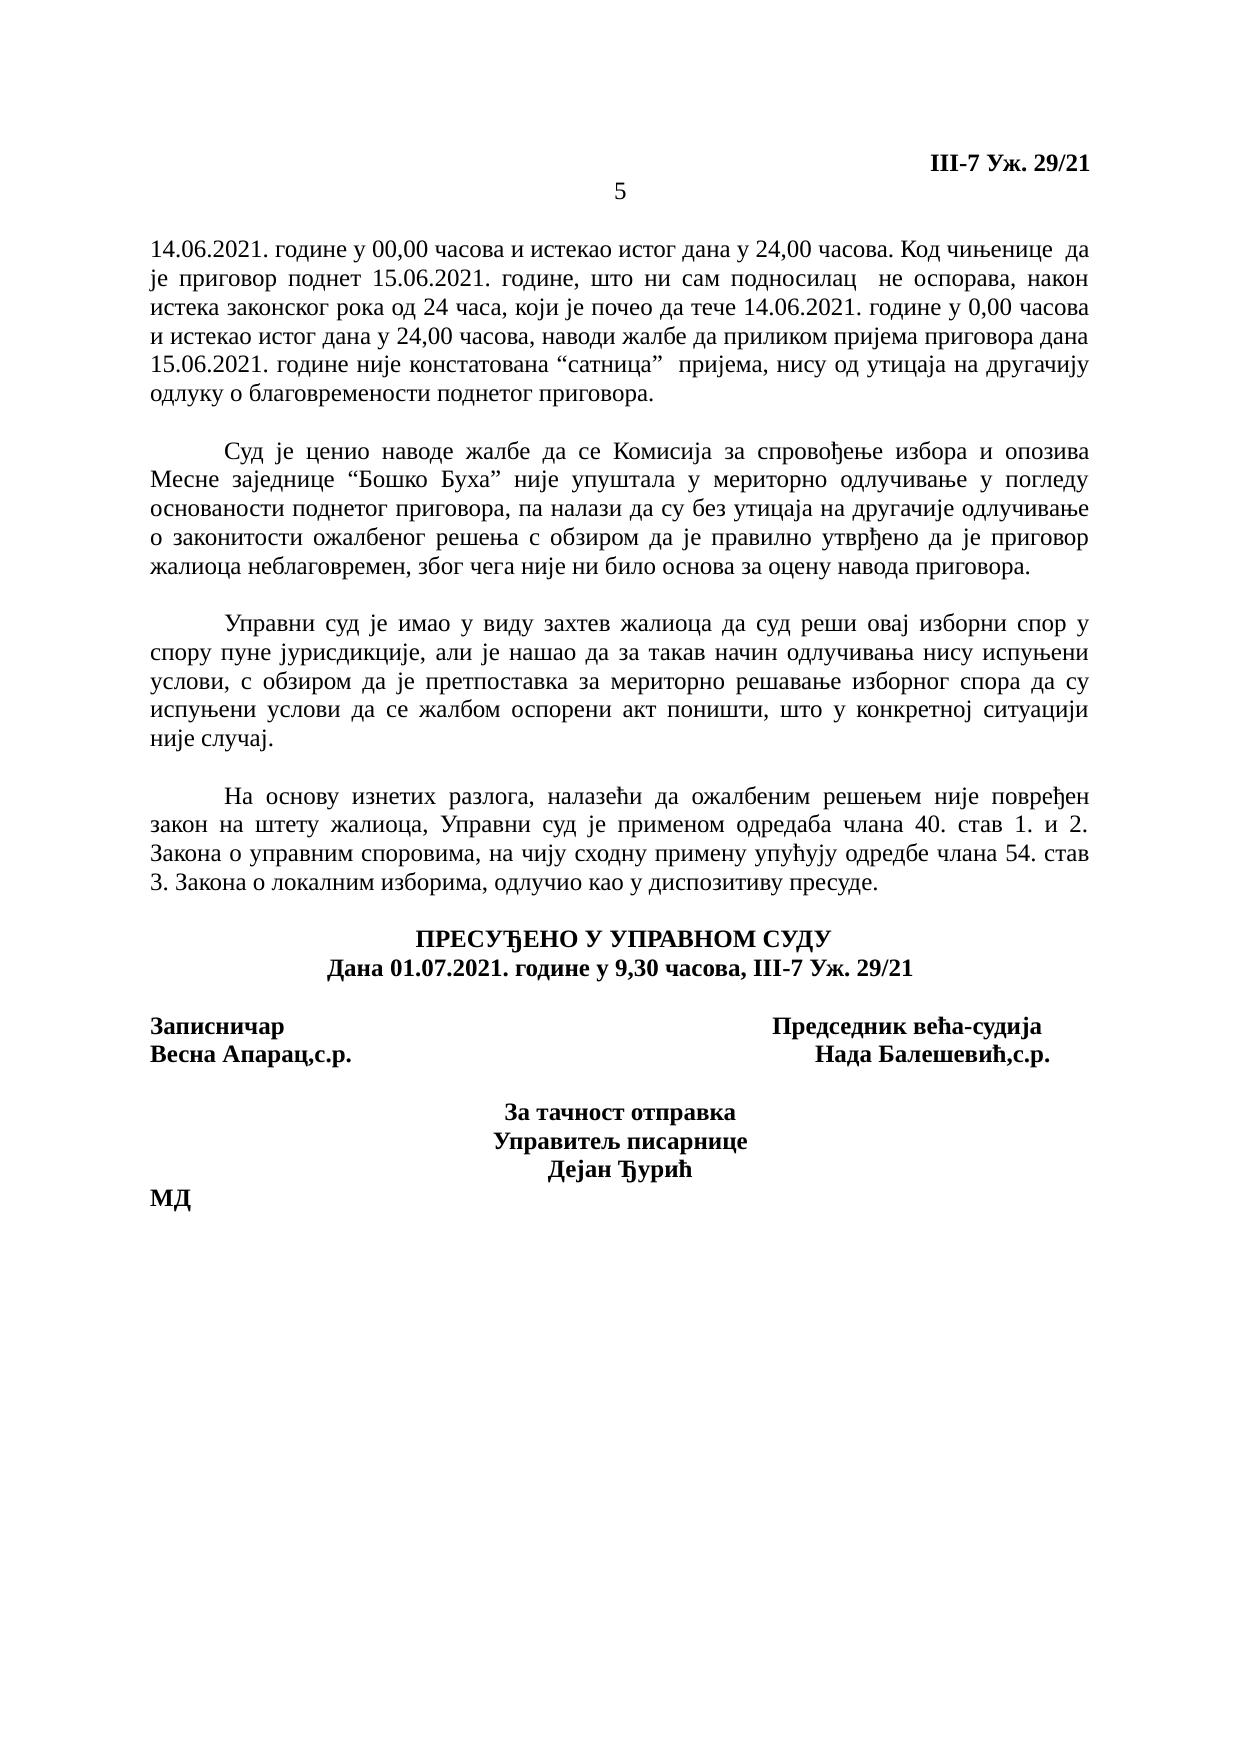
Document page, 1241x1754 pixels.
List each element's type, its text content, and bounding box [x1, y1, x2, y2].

text Управитељ писарнице [150, 1126, 1090, 1154]
text МД [150, 1183, 1090, 1212]
text 14.06.2021. године у 00,00 часова и истекао истог дана у 24,00 часова. Код чињенице да је приговор поднет 15.06.2021. године, што ни сам подносилац не оспорава, након истека законског рока од 24 часа, који је почео да тече 14.06.2021. године у 0,00 часова и истекао истог дана у 24,00 часова, наводи жалбе да приликом пријема приговора дана 15.06.2021. године није констатована “сатница” пријема, нису од утицаја на другачију одлуку о благовремености поднетог приговора. [150, 234, 1090, 407]
text ПРЕСУЂЕНО У УПРАВНОМ СУДУ [150, 924, 1090, 953]
text За тачност отправка [150, 1097, 1090, 1126]
text Записничар Председник већа-судија [150, 1011, 1090, 1039]
text Весна Апарац,с.р. Нада Балешевић,с.р. [150, 1039, 1090, 1068]
text Дана 01.07.2021. године у 9,30 часова, III-7 Уж. 29/21 [150, 953, 1090, 982]
text Управни суд је имао у виду захтев жалиоца да суд реши овај изборни спор у спору пуне јурисдикције, али је нашао да за такав начин одлучивања нису испуњени услови, с обзиром да је претпоставка за мериторно решавање изборног спора да су испуњени услови да се жалбом оспорени акт поништи, што у конкретној ситуацији није случај. [150, 608, 1090, 752]
text Дејан Ђурић [150, 1154, 1090, 1183]
text На основу изнетих разлога, налазећи да ожалбеним решењем није повређен закон на штету жалиоца, Управни суд је применом одредаба члана 40. став 1. и 2. Закона о управним споровима, на чију сходну примену упућују одредбе члана 54. став 3. Закона о локалним изборима, одлучио као у диспозитиву пресуде. [150, 781, 1090, 896]
text Суд је ценио наводе жалбе да се Комисија за спровођење избора и опозива Месне заједнице “Бошко Буха” није упуштала у мериторно одлучивање у погледу основаности поднетог приговора, па налази да су без утицаја на другачије одлучивање о законитости ожалбеног решења с обзиром да је правилно утврђено да је приговор жалиоца неблаговремен, због чега није ни било основа за оцену навода приговора. [150, 436, 1090, 579]
